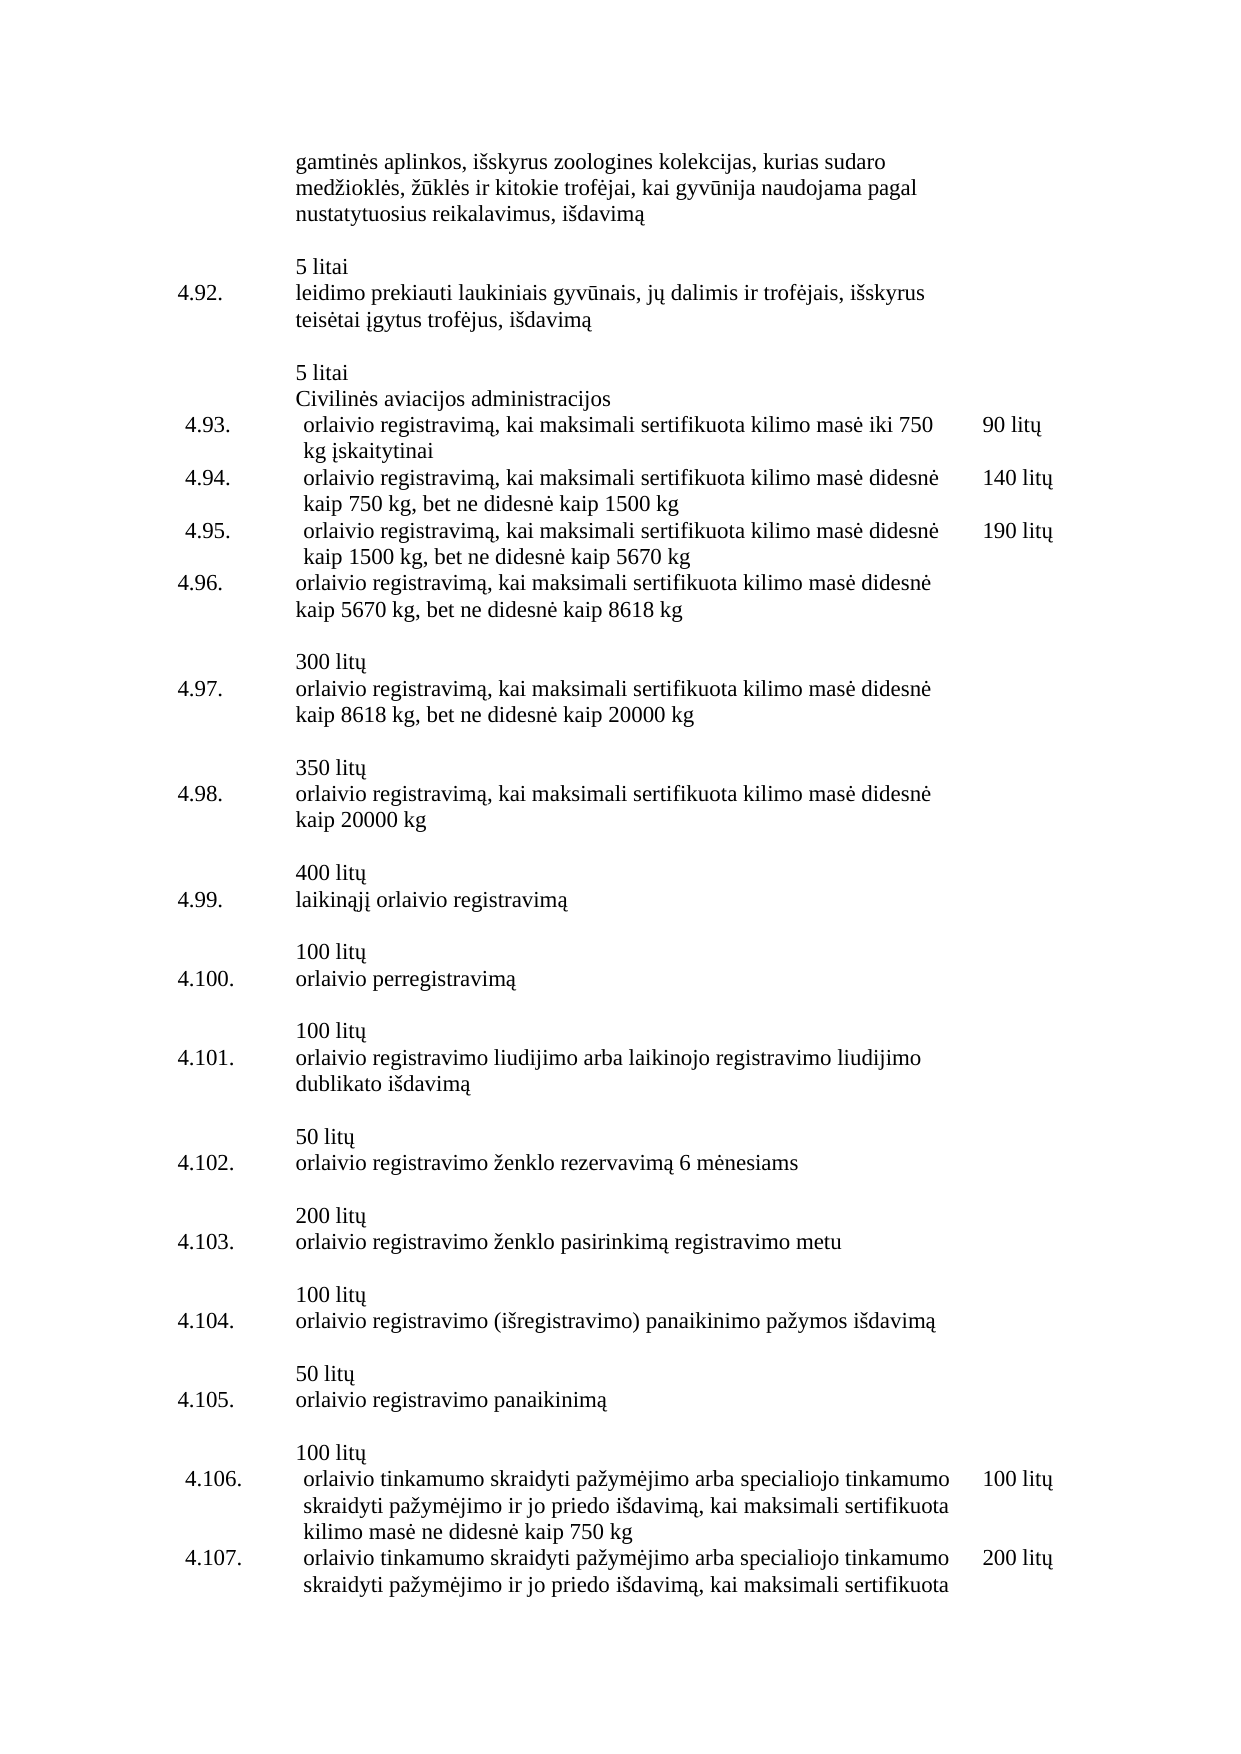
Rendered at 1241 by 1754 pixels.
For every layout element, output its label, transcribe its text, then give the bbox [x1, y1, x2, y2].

table_header 100 litų [971, 1465, 1144, 1544]
table_cell 4.107. [174, 1545, 292, 1597]
text 4.101. orlaivio registravimo liudijimo arba laikinojo registravimo liudijimo dublikato išdavimą 50 litų [177, 1044, 945, 1149]
text 4.98. orlaivio registravimą, kai maksimali sertifikuota kilimo masė didesnė kaip 20000 kg 400 litų [177, 780, 945, 886]
table_cell orlaivio registravimą, kai maksimali sertifikuota kilimo masė didesnė kaip 1500 kg, bet ne didesnė kaip 5670 kg [292, 517, 971, 569]
text 4.100. orlaivio perregistravimą 100 litų [177, 965, 945, 1044]
table_cell orlaivio tinkamumo skraidyti pažymėjimo arba specialiojo tinkamumo skraidyti pažymėjimo ir jo priedo išdavimą, kai maksimali sertifikuota [292, 1545, 971, 1597]
table_cell 190 litų [971, 517, 1144, 569]
text 4.99. laikinąjį orlaivio registravimą 100 litų [177, 886, 945, 965]
text 4.104. orlaivio registravimo (išregistravimo) panaikinimo pažymos išdavimą 50 litų [177, 1307, 945, 1386]
text gamtinės aplinkos, išskyrus zoologines kolekcijas, kurias sudaro medžioklės, žūklės ir kitokie trofėjai, kai gyvūnija naudojama pagal nustatytuosius reikalavimus, išdavimą 5 litai [177, 148, 945, 279]
table_cell orlaivio registravimą, kai maksimali sertifikuota kilimo masė didesnė kaip 750 kg, bet ne didesnė kaip 1500 kg [292, 464, 971, 517]
text 4.105. orlaivio registravimo panaikinimą 100 litų [177, 1386, 945, 1465]
table_header 90 litų [971, 411, 1144, 464]
text Civilinės aviacijos administracijos [177, 385, 945, 411]
table_cell 200 litų [971, 1545, 1144, 1597]
text 4.102. orlaivio registravimo ženklo rezervavimą 6 mėnesiams 200 litų [177, 1149, 945, 1228]
table_header 4.106. [174, 1465, 292, 1544]
table_header orlaivio registravimą, kai maksimali sertifikuota kilimo masė iki 750 kg įskaitytinai [292, 411, 971, 464]
table_header orlaivio tinkamumo skraidyti pažymėjimo arba specialiojo tinkamumo skraidyti pažymėjimo ir jo priedo išdavimą, kai maksimali sertifikuota kilimo masė ne didesnė kaip 750 kg [292, 1465, 971, 1544]
text 4.96. orlaivio registravimą, kai maksimali sertifikuota kilimo masė didesnė kaip 5670 kg, bet ne didesnė kaip 8618 kg 300 litų [177, 569, 945, 675]
text 4.103. orlaivio registravimo ženklo pasirinkimą registravimo metu 100 litų [177, 1228, 945, 1307]
text 4.92. leidimo prekiauti laukiniais gyvūnais, jų dalimis ir trofėjais, išskyrus teisėtai įgytus trofėjus, išdavimą 5 litai [177, 279, 945, 385]
table_cell 4.94. [174, 464, 292, 517]
table_header 4.93. [174, 411, 292, 464]
table_cell 4.95. [174, 517, 292, 569]
table_cell 140 litų [971, 464, 1144, 517]
text 4.97. orlaivio registravimą, kai maksimali sertifikuota kilimo masė didesnė kaip 8618 kg, bet ne didesnė kaip 20000 kg 350 litų [177, 675, 945, 780]
